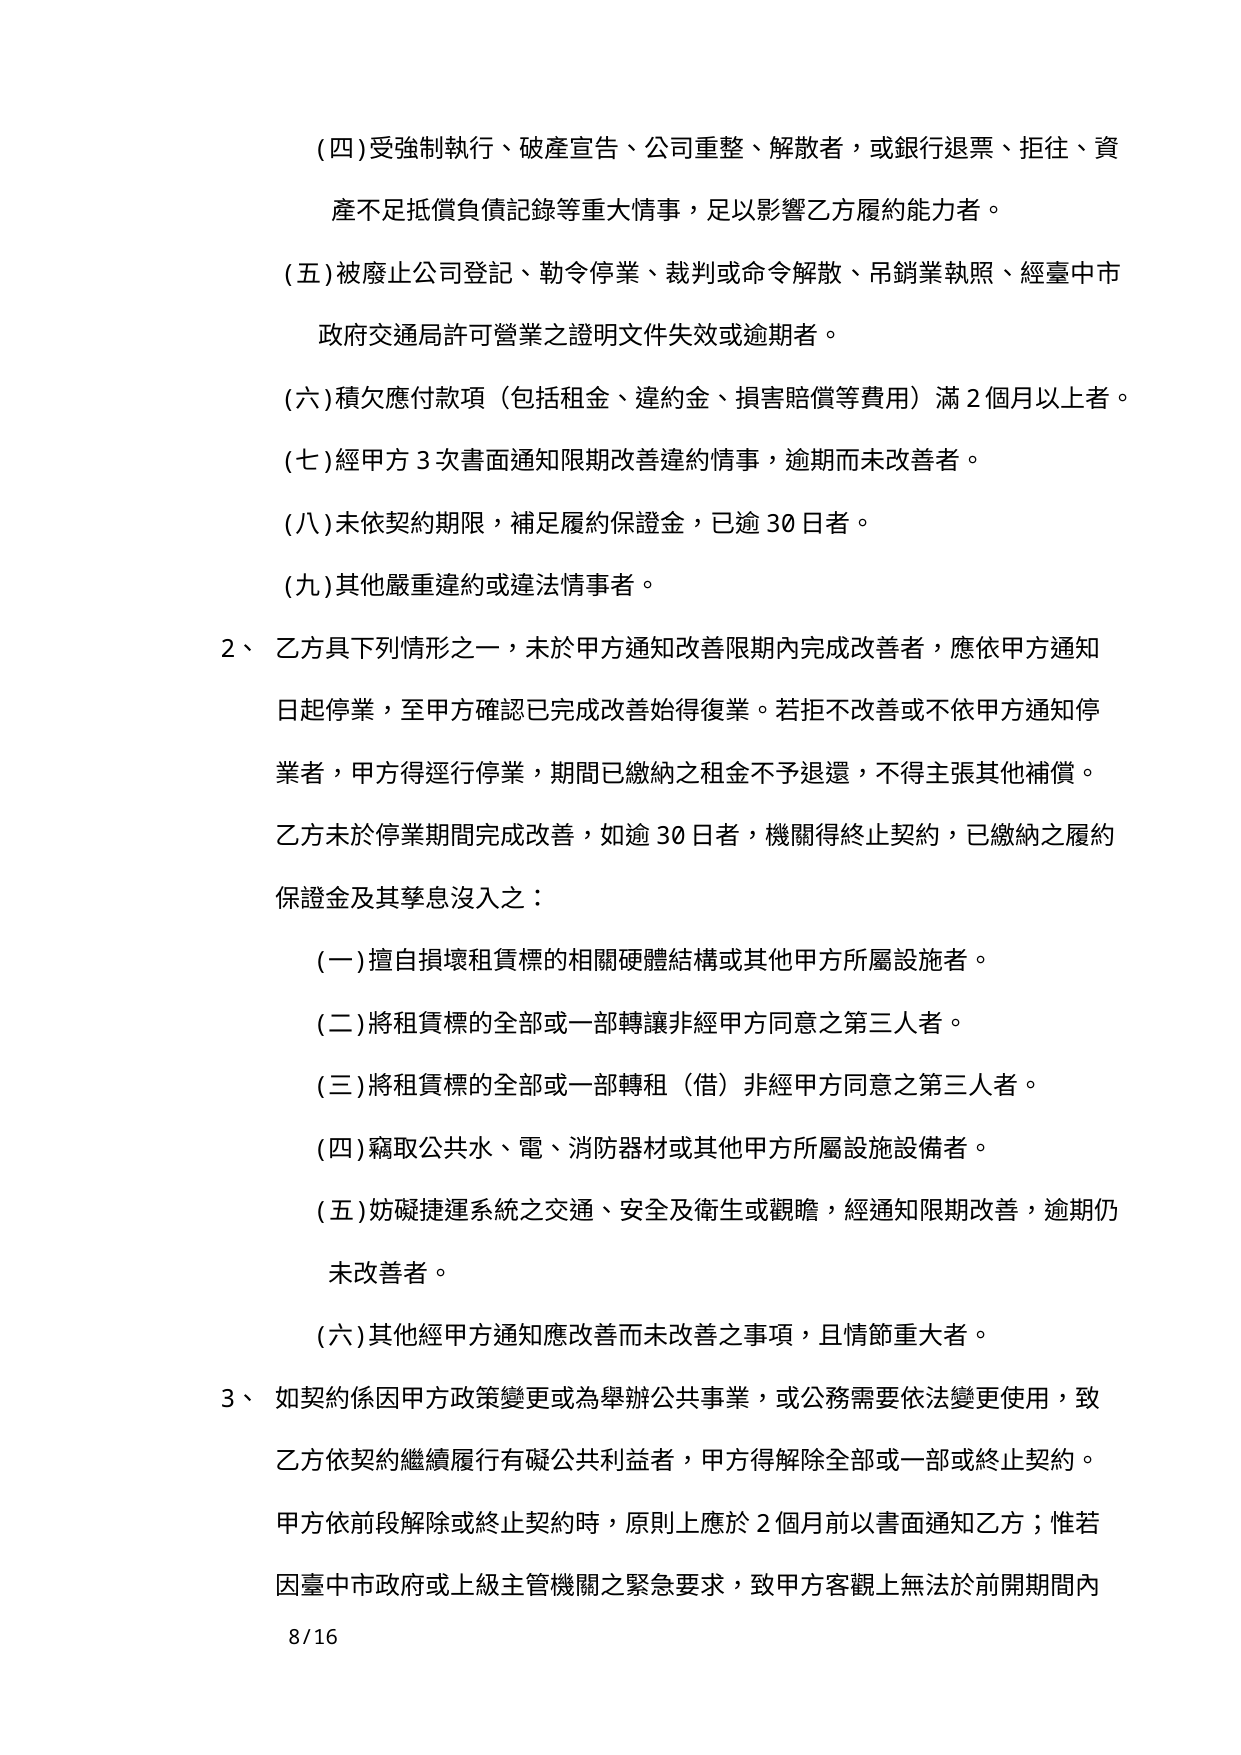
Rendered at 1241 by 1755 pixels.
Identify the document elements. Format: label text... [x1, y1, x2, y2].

text (五)被廢止公司登記、勒令停業、裁判或命令解散、吊銷業執照、經臺中市政府交通局許可營業之證明文件失效或逾期者。 [281, 229, 1122, 354]
text (五)妨礙捷運系統之交通、安全及衛生或觀瞻，經通知限期改善，逾期仍未改善者。 [118, 1167, 1122, 1292]
text (四)受強制執行、破產宣告、公司重整、解散者，或銀行退票、拒往、資產不足抵償負債記錄等重大情事，足以影響乙方履約能力者。 [118, 104, 1122, 229]
text (八)未依契約期限，補足履約保證金，已逾30日者。 [118, 479, 1122, 542]
text (一)擅自損壞租賃標的相關硬體結構或其他甲方所屬設施者。 [118, 917, 1122, 979]
text (六)其他經甲方通知應改善而未改善之事項，且情節重大者。 [118, 1292, 1122, 1354]
text (二)將租賃標的全部或一部轉讓非經甲方同意之第三人者。 [118, 979, 1122, 1042]
text (六)積欠應付款項（包括租金、違約金、損害賠償等費用）滿2個月以上者。 [118, 354, 1122, 417]
list 如契約係因甲方政策變更或為舉辦公共事業，或公務需要依法變更使用，致乙方依契約繼續履行有礙公共利益者，甲方得解除全部或一部或終止契約。 甲方依前段解除或終止契約時，原則上應於2個月前以書面通知乙方；惟若因臺中市政府或上級主管機關之緊急要求，致甲方客觀上無法於前開期間內 [220, 1354, 1122, 1604]
text (九)其他嚴重違約或違法情事者。 [118, 542, 1122, 604]
text (四)竊取公共水、電、消防器材或其他甲方所屬設施設備者。 [118, 1104, 1122, 1167]
text (七)經甲方3次書面通知限期改善違約情事，逾期而未改善者。 [118, 417, 1122, 479]
list 乙方具下列情形之一，未於甲方通知改善限期內完成改善者，應依甲方通知日起停業，至甲方確認已完成改善始得復業。若拒不改善或不依甲方通知停業者，甲方得逕行停業，期間已繳納之租金不予退還，不得主張其他補償。乙方未於停業期間完成改善，如逾30日者，機關得終止契約，已繳納之履約保證金及其孳息沒入之： [220, 604, 1122, 917]
text (三)將租賃標的全部或一部轉租（借）非經甲方同意之第三人者。 [118, 1042, 1122, 1104]
